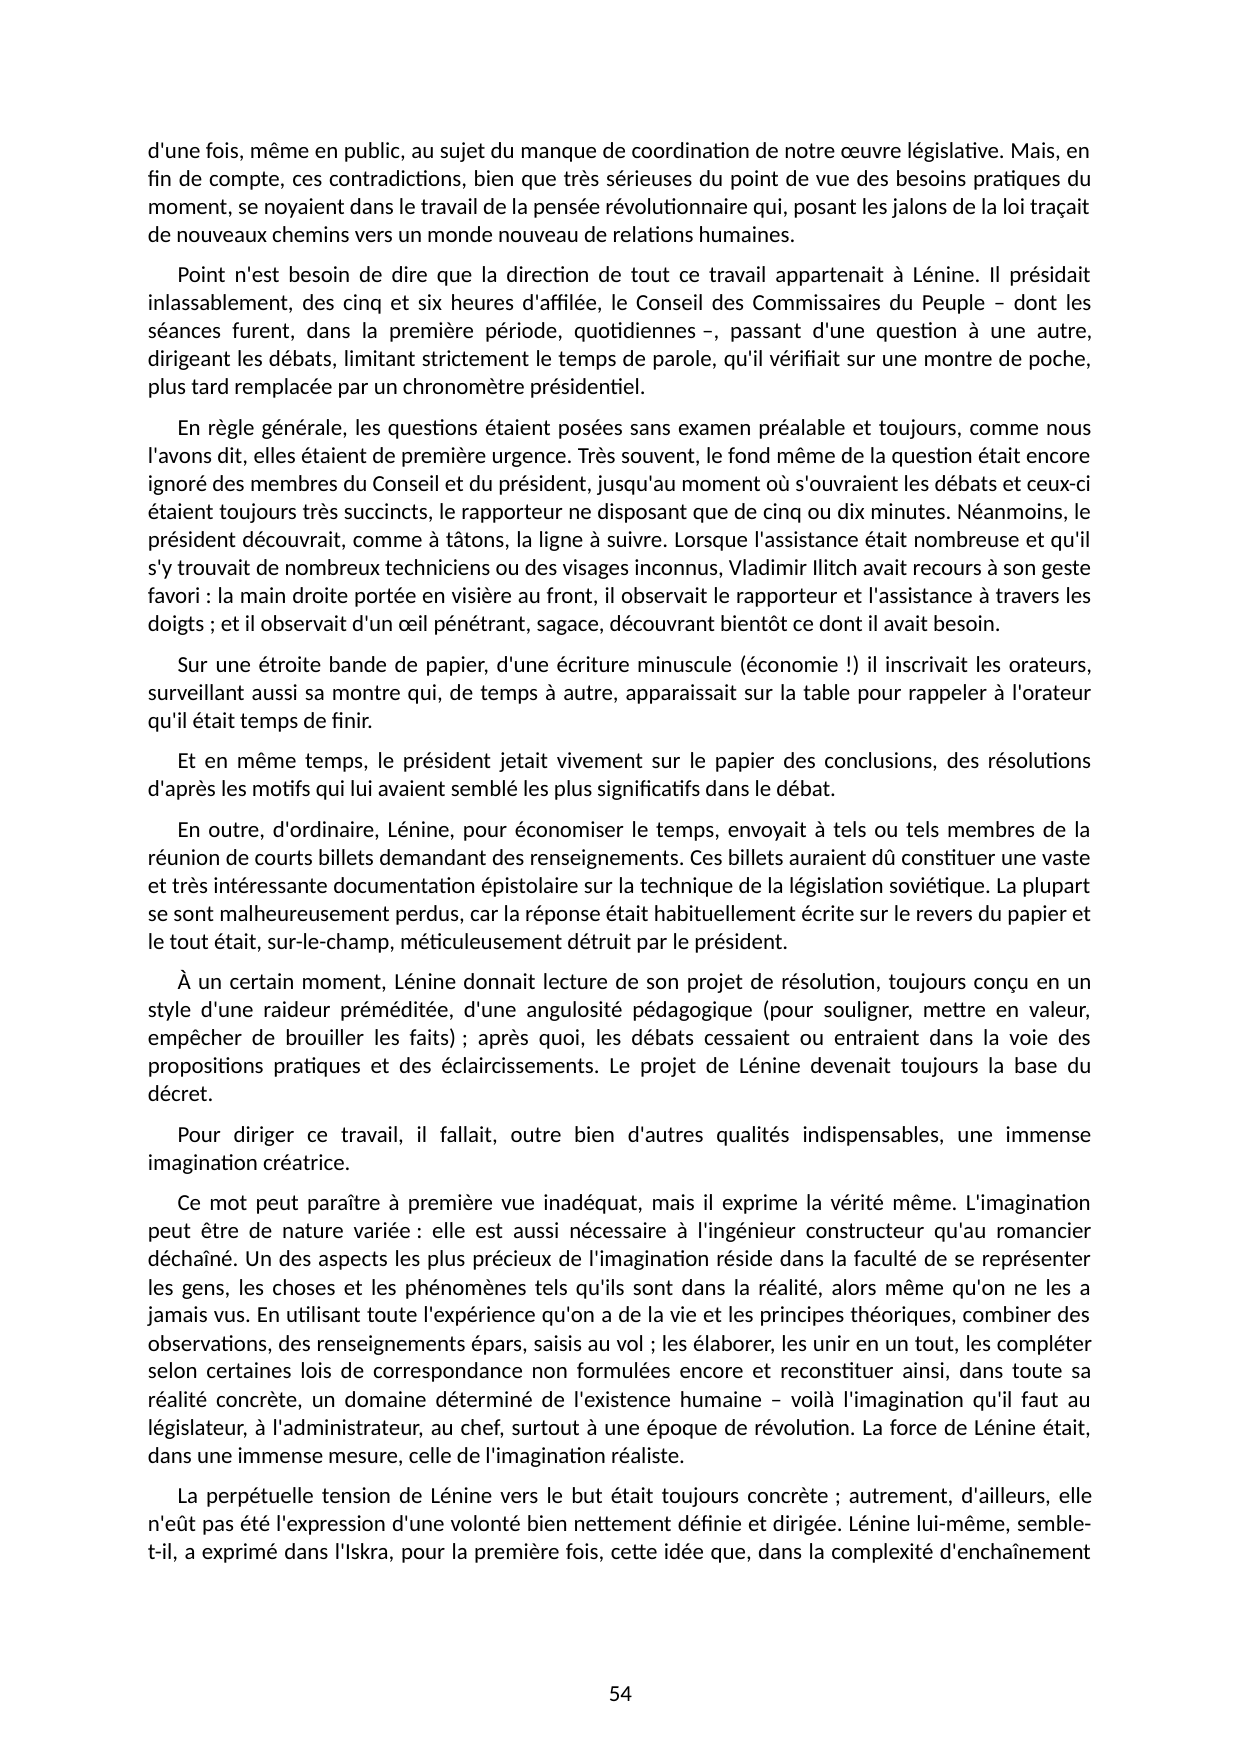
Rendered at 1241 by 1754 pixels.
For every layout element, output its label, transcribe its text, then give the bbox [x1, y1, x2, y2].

text La perpétuelle tension de Lénine vers le but était toujours concrète ; autrement, d'ailleurs, elle n'eût pas été l'expression d'une volonté bien nettement définie et dirigée. Lénine lui-même, semble-t-il, a exprimé dans l'Iskra, pour la première fois, cette idée que, dans la complexité d'enchaînement [148, 1481, 1093, 1565]
text Point n'est besoin de dire que la direction de tout ce travail appartenait à Lénine. Il présidait inlassablement, des cinq et six heures d'affilée, le Conseil des Commissaires du Peuple – dont les séances furent, dans la première période, quotidiennes –, passant d'une question à une autre, dirigeant les débats, limitant strictement le temps de parole, qu'il vérifiait sur une montre de poche, plus tard remplacée par un chronomètre présidentiel. [148, 260, 1093, 401]
text Ce mot peut paraître à première vue inadéquat, mais il exprime la vérité même. L'imagination peut être de nature variée : elle est aussi nécessaire à l'ingénieur constructeur qu'au romancier déchaîné. Un des aspects les plus précieux de l'imagination réside dans la faculté de se représenter les gens, les choses et les phénomènes tels qu'ils sont dans la réalité, alors même qu'on ne les a jamais vus. En utilisant toute l'expérience qu'on a de la vie et les principes théoriques, combiner des observations, des renseignements épars, saisis au vol ; les élaborer, les unir en un tout, les compléter selon certaines lois de correspondance non formulées encore et reconstituer ainsi, dans toute sa réalité concrète, un domaine déterminé de l'existence humaine – voilà l'imagination qu'il faut au législateur, à l'administrateur, au chef, surtout à une époque de révolution. La force de Lénine était, dans une immense mesure, celle de l'imagination réaliste. [148, 1188, 1093, 1469]
text Sur une étroite bande de papier, d'une écriture minuscule (économie !) il inscrivait les orateurs, surveillant aussi sa montre qui, de temps à autre, apparaissait sur la table pour rappeler à l'orateur qu'il était temps de finir. [148, 650, 1093, 734]
text À un certain moment, Lénine donnait lecture de son projet de résolution, toujours conçu en un style d'une raideur préméditée, d'une angulosité pédagogique (pour souligner, mettre en valeur, empêcher de brouiller les faits) ; après quoi, les débats cessaient ou entraient dans la voie des propositions pratiques et des éclaircissements. Le projet de Lénine devenait toujours la base du décret. [148, 967, 1093, 1107]
text En outre, d'ordinaire, Lénine, pour économiser le temps, envoyait à tels ou tels membres de la réunion de courts billets demandant des renseignements. Ces billets auraient dû constituer une vaste et très intéressante documentation épistolaire sur la technique de la législation soviétique. La plupart se sont malheureusement perdus, car la réponse était habituellement écrite sur le revers du papier et le tout était, sur-le-champ, méticuleusement détruit par le président. [148, 815, 1093, 955]
text Pour diriger ce travail, il fallait, outre bien d'autres qualités indispensables, une immense imagination créatrice. [148, 1120, 1093, 1176]
text En règle générale, les questions étaient posées sans examen préalable et toujours, comme nous l'avons dit, elles étaient de première urgence. Très souvent, le fond même de la question était encore ignoré des membres du Conseil et du président, jusqu'au moment où s'ouvraient les débats et ceux-ci étaient toujours très succincts, le rapporteur ne disposant que de cinq ou dix minutes. Néanmoins, le président découvrait, comme à tâtons, la ligne à suivre. Lorsque l'assistance était nombreuse et qu'il s'y trouvait de nombreux techniciens ou des visages inconnus, Vladimir Ilitch avait recours à son geste favori : la main droite portée en visière au front, il observait le rapporteur et l'assistance à travers les doigts ; et il observait d'un œil pénétrant, sagace, découvrant bientôt ce dont il avait besoin. [148, 413, 1093, 637]
text d'une fois, même en public, au sujet du manque de coordination de notre œuvre législative. Mais, en fin de compte, ces contradictions, bien que très sérieuses du point de vue des besoins pratiques du moment, se noyaient dans le travail de la pensée révolutionnaire qui, posant les jalons de la loi traçait de nouveaux chemins vers un monde nouveau de relations humaines. [148, 136, 1093, 248]
text Et en même temps, le président jetait vivement sur le papier des conclusions, des résolutions d'après les motifs qui lui avaient semblé les plus significatifs dans le débat. [148, 746, 1093, 802]
